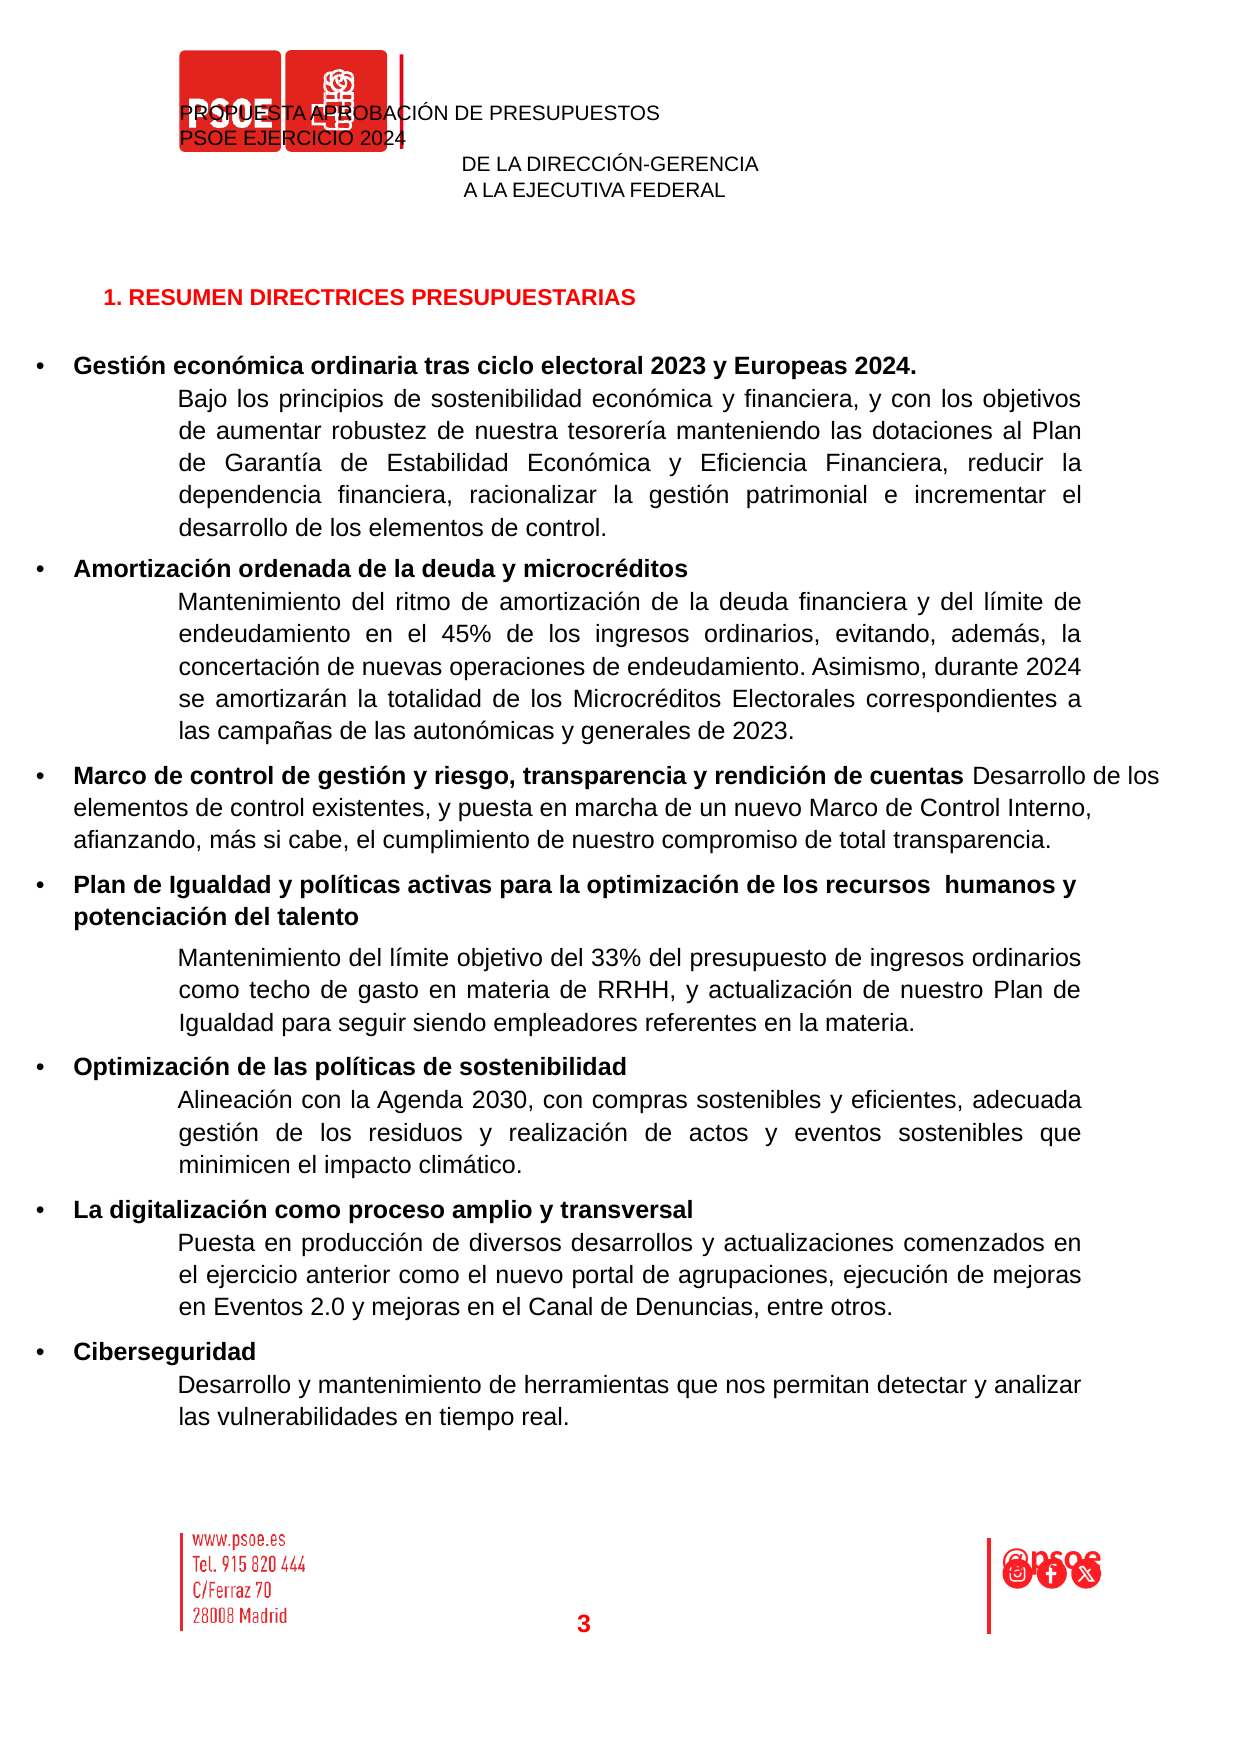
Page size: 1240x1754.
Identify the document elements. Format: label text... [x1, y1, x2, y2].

list Plan de Igualdad y políticas activas para la optimización de los recursos humanos y potenciación del talento [36, 870, 1206, 931]
list Gestión económica ordinaria tras ciclo electoral 2023 y Europeas 2024. [36, 351, 1206, 379]
list Optimización de las políticas de sostenibilidad [36, 1052, 1206, 1081]
text Puesta en producción de diversos desarrollos y actualizaciones comenzados en el ejercicio anterior como el nuevo portal de agrupaciones, ejecución de mejoras en Eventos 2.0 y mejoras en el Canal de Denuncias, entre otros. [177, 1228, 1083, 1321]
subtitle 1. RESUMEN DIRECTRICES PRESUPUESTARIAS [103, 284, 1127, 310]
text Bajo los principios de sostenibilidad económica y financiera, y con los objetivos de aumentar robustez de nuestra tesorería manteniendo las dotaciones al Plan de Garantía de Estabilidad Económica y Eficiencia Financiera, reducir la dependencia financiera, racionalizar la gestión patrimonial e incrementar el desarrollo de los elementos de control. [177, 384, 1083, 541]
text Mantenimiento del ritmo de amortización de la deuda financiera y del límite de endeudamiento en el 45% de los ingresos ordinarios, evitando, además, la concertación de nuevas operaciones de endeudamiento. Asimismo, durante 2024 se amortizarán la totalidad de los Microcréditos Electorales correspondientes a las campañas de las autonómicas y generales de 2023. [177, 587, 1083, 745]
text Mantenimiento del límite objetivo del 33% del presupuesto de ingresos ordinarios como techo de gasto en materia de RRHH, y actualización de nuestro Plan de Igualdad para seguir siendo empleadores referentes en la materia. [177, 943, 1083, 1036]
text Alineación con la Agenda 2030, con compras sostenibles y eficientes, adecuada gestión de los residuos y realización de actos y eventos sostenibles que minimicen el impacto climático. [177, 1085, 1083, 1178]
list La digitalización como proceso amplio y transversal [36, 1194, 1206, 1223]
list Amortización ordenada de la deuda y microcréditos [36, 554, 1206, 583]
list Ciberseguridad [36, 1337, 1206, 1366]
text Desarrollo y mantenimiento de herramientas que nos permitan detectar y analizar las vulnerabilidades en tiempo real. [177, 1370, 1083, 1431]
list Marco de control de gestión y riesgo, transparencia y rendición de cuentas Desarrollo de los elementos de control existentes, y puesta en marcha de un nuevo Marco de Control Interno, afianzando, más si cabe, el cumplimiento de nuestro compromiso de total transparencia. [36, 761, 1206, 854]
